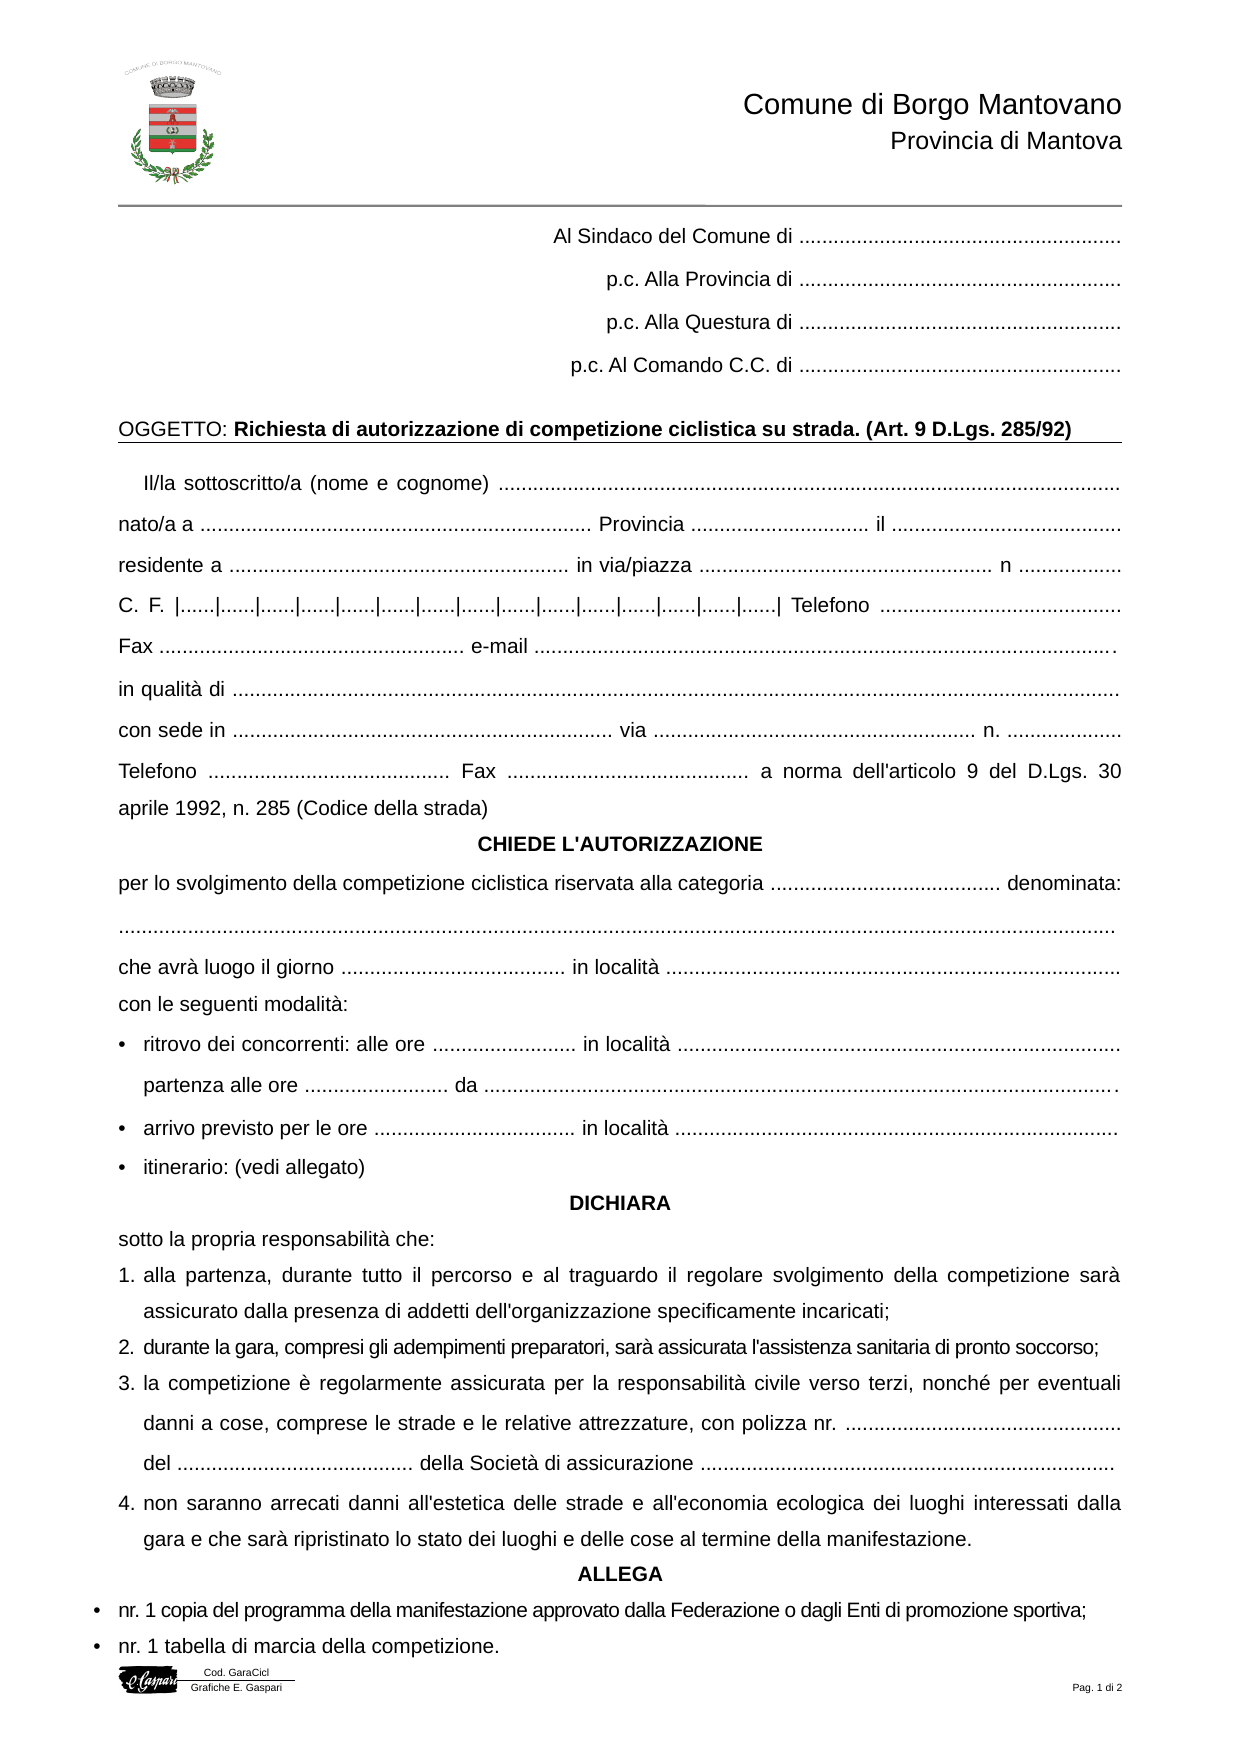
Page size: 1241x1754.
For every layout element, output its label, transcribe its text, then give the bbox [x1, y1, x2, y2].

text in qualità di .......................................................................................................................................................... con sede in .................................................................. via ........................................................ n. .................... Telefono .......................................... Fax .......................................... a norma dell'articolo 9 del D.Lgs. 30 aprile 1992, n. 285 (Codice della strada) [118, 673, 1122, 819]
text ............................................................................................................................................................................. che avrà luogo il giorno ....................................... in località ............................................................................... con le seguenti modalità: [118, 911, 1122, 1016]
text • nr. 1 tabella di marcia della competizione. [93, 1634, 1122, 1658]
text OGGETTO: Richiesta di autorizzazione di competizione ciclistica su strada. (Art. 9 D.Lgs. 285/92) [118, 416, 1122, 442]
text sotto la propria responsabilità che: [118, 1227, 1122, 1251]
text p.c. Alla Questura di ........................................................ [443, 306, 1122, 335]
text 4. non saranno arrecati danni all'estetica delle strade e all'economia ecologica dei luoghi interessati dalla gara e che sarà ripristinato lo stato dei luoghi e delle cose al termine della manifestazione. [118, 1490, 1122, 1550]
text CHIEDE L'AUTORIZZAZIONE [118, 832, 1122, 856]
text p.c. Alla Provincia di ........................................................ [443, 263, 1122, 292]
text • nr. 1 copia del programma della manifestazione approvato dalla Federazione o dagli Enti di promozione sportiva; [93, 1598, 1122, 1622]
text per lo svolgimento della competizione ciclistica riservata alla categoria ........................................ denominata: [118, 867, 1122, 896]
text Al Sindaco del Comune di ........................................................ [443, 220, 1122, 249]
text 2. durante la gara, compresi gli adempimenti preparatori, sarà assicurata l'assistenza sanitaria di pronto soccorso; [118, 1335, 1122, 1359]
text • arrivo previsto per le ore ................................... in località ............................................................................. [118, 1112, 1122, 1141]
text 1. alla partenza, durante tutto il percorso e al traguardo il regolare svolgimento della competizione sarà assicurato dalla presenza di addetti dell'organizzazione specificamente incaricati; [118, 1263, 1122, 1323]
picture [118, 1665, 178, 1694]
text DICHIARA [118, 1191, 1122, 1215]
text Comune di Borgo Mantovano [224, 87, 1122, 121]
text 3. la competizione è regolarmente assicurata per la responsabilità civile verso terzi, nonché per eventuali danni a cose, comprese le strade e le relative attrezzature, con polizza nr. ................................................ del ......................................... della Società di assicurazione ........................................................................ [118, 1371, 1122, 1476]
text Provincia di Mantova [224, 126, 1122, 155]
text • itinerario: (vedi allegato) [118, 1155, 1122, 1179]
text • ritrovo dei concorrenti: alle ore ......................... in località ............................................................................. partenza alle ore ......................... da .............................................................................................................. [118, 1028, 1122, 1097]
picture [122, 57, 224, 188]
text p.c. Al Comando C.C. di ........................................................ [443, 349, 1122, 378]
text Il/la sottoscritto/a (nome e cognome) ............................................................................................................ nato/a a .................................................................... Provincia ............................... il ........................................ residente a ........................................................... in via/piazza ................................................... n .................. C. F. |......|......|......|......|......|......|......|......|......|......|......|......|......|......|......| Telefono .......................................... Fax ..................................................... e-mail ..................................................................................................... [118, 467, 1122, 659]
text ALLEGA [118, 1562, 1122, 1586]
